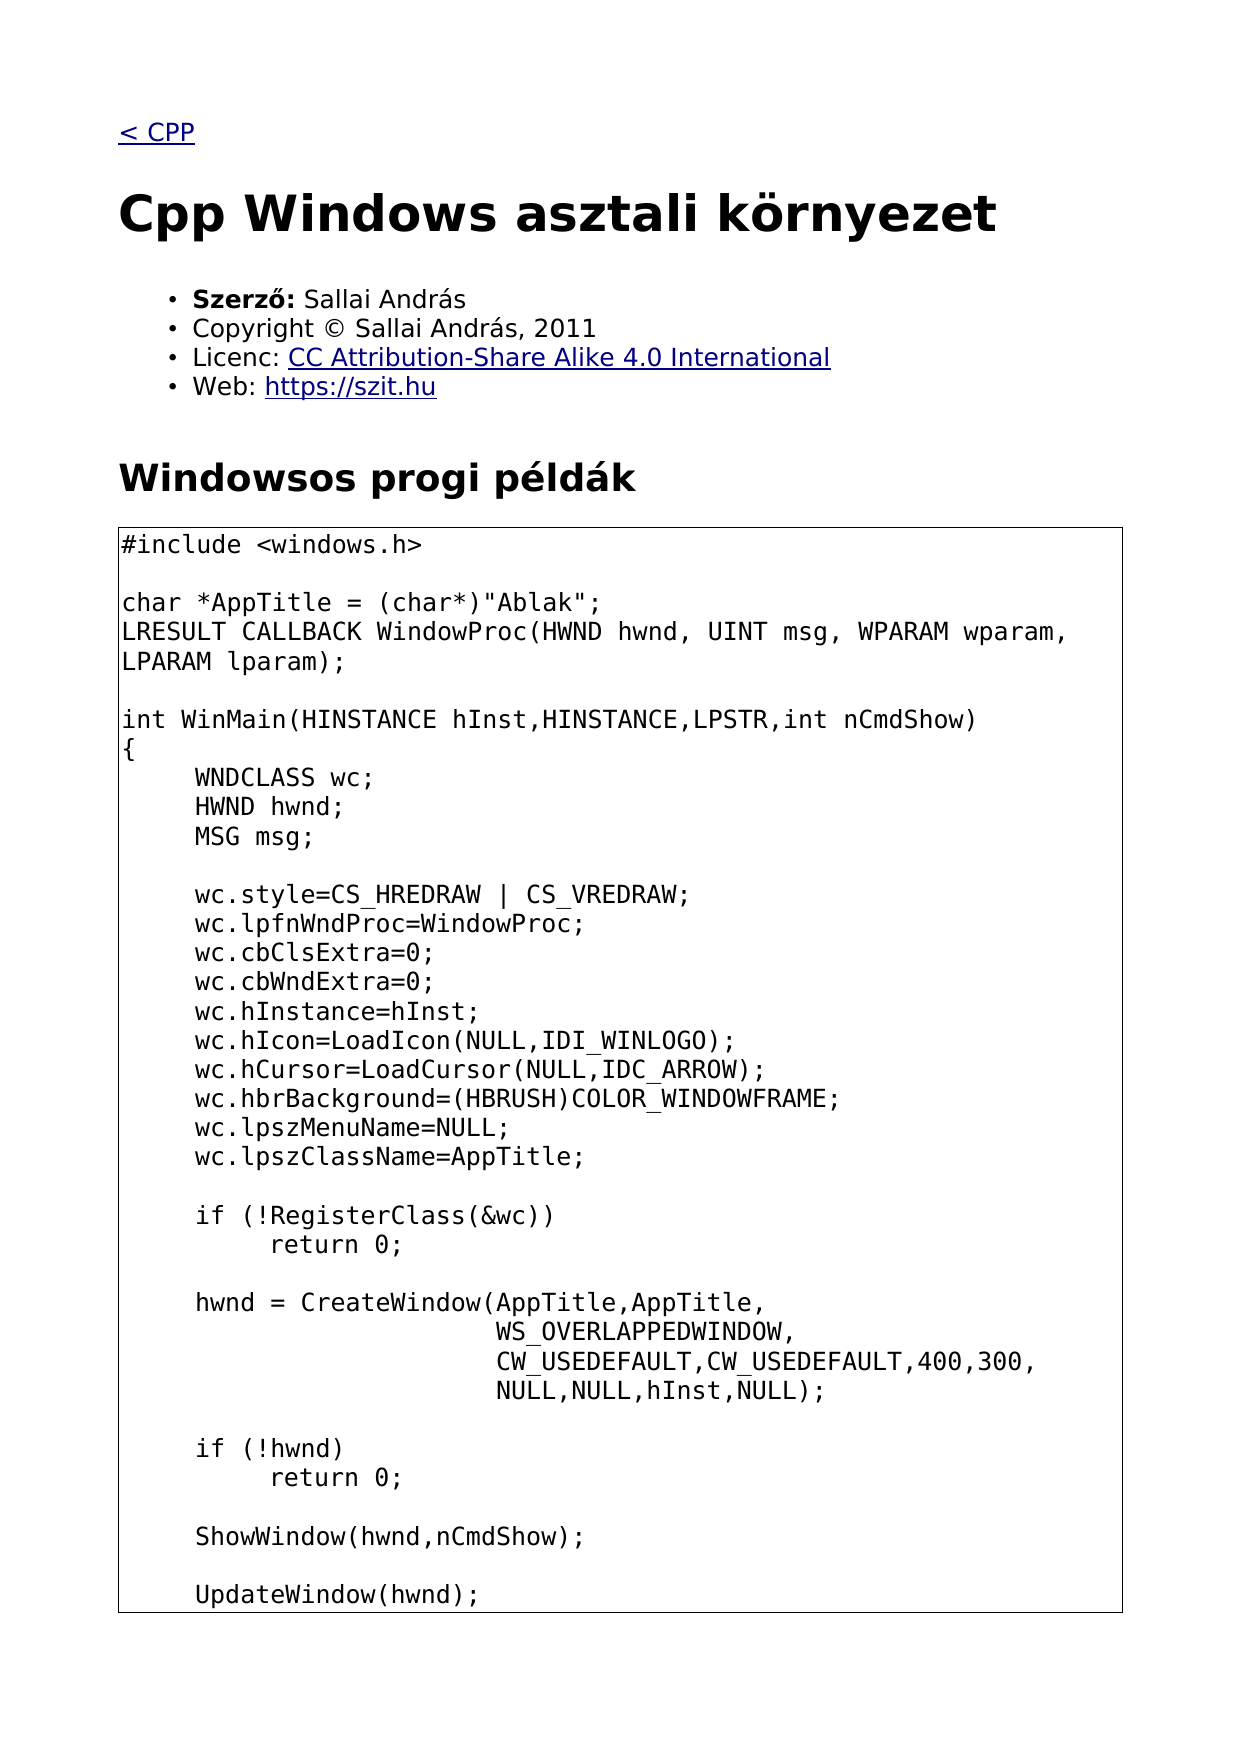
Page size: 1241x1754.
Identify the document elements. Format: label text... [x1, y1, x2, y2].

list Web: https://szit.hu [177, 372, 1122, 402]
list Licenc: CC Attribution-Share Alike 4.0 International [177, 343, 1122, 372]
subtitle Cpp Windows asztali környezet [118, 185, 1122, 243]
list Copyright © Sallai András, 2011 [177, 314, 1122, 343]
subtitle Windowsos progi példák [118, 456, 1122, 500]
table_header #include <windows.h> char *AppTitle = (char*)"Ablak"; LRESULT CALLBACK WindowProc(HWND hwnd, UINT msg, WPARAM wparam, LPARAM lparam); int WinMain(HINSTANCE hInst,HINSTANCE,LPSTR,int nCmdShow) { WNDCLASS wc; HWND hwnd; MSG msg; wc.style=CS_HREDRAW | CS_VREDRAW; wc.lpfnWndProc=WindowProc; wc.cbClsExtra=0; wc.cbWndExtra=0; wc.hInstance=hInst; wc.hIcon=LoadIcon(NULL,IDI_WINLOGO); wc.hCursor=LoadCursor(NULL,IDC_ARROW); wc.hbrBackground=(HBRUSH)COLOR_WINDOWFRAME; wc.lpszMenuName=NULL; wc.lpszClassName=AppTitle; if (!RegisterClass(&wc)) return 0; hwnd = CreateWindow(AppTitle,AppTitle, WS_OVERLAPPEDWINDOW, CW_USEDEFAULT,CW_USEDEFAULT,400,300, NULL,NULL,hInst,NULL); if (!hwnd) return 0; ShowWindow(hwnd,nCmdShow); UpdateWindow(hwnd); [119, 528, 1122, 1612]
list Szerző: Sallai András [177, 285, 1122, 314]
text < CPP [118, 118, 1122, 147]
